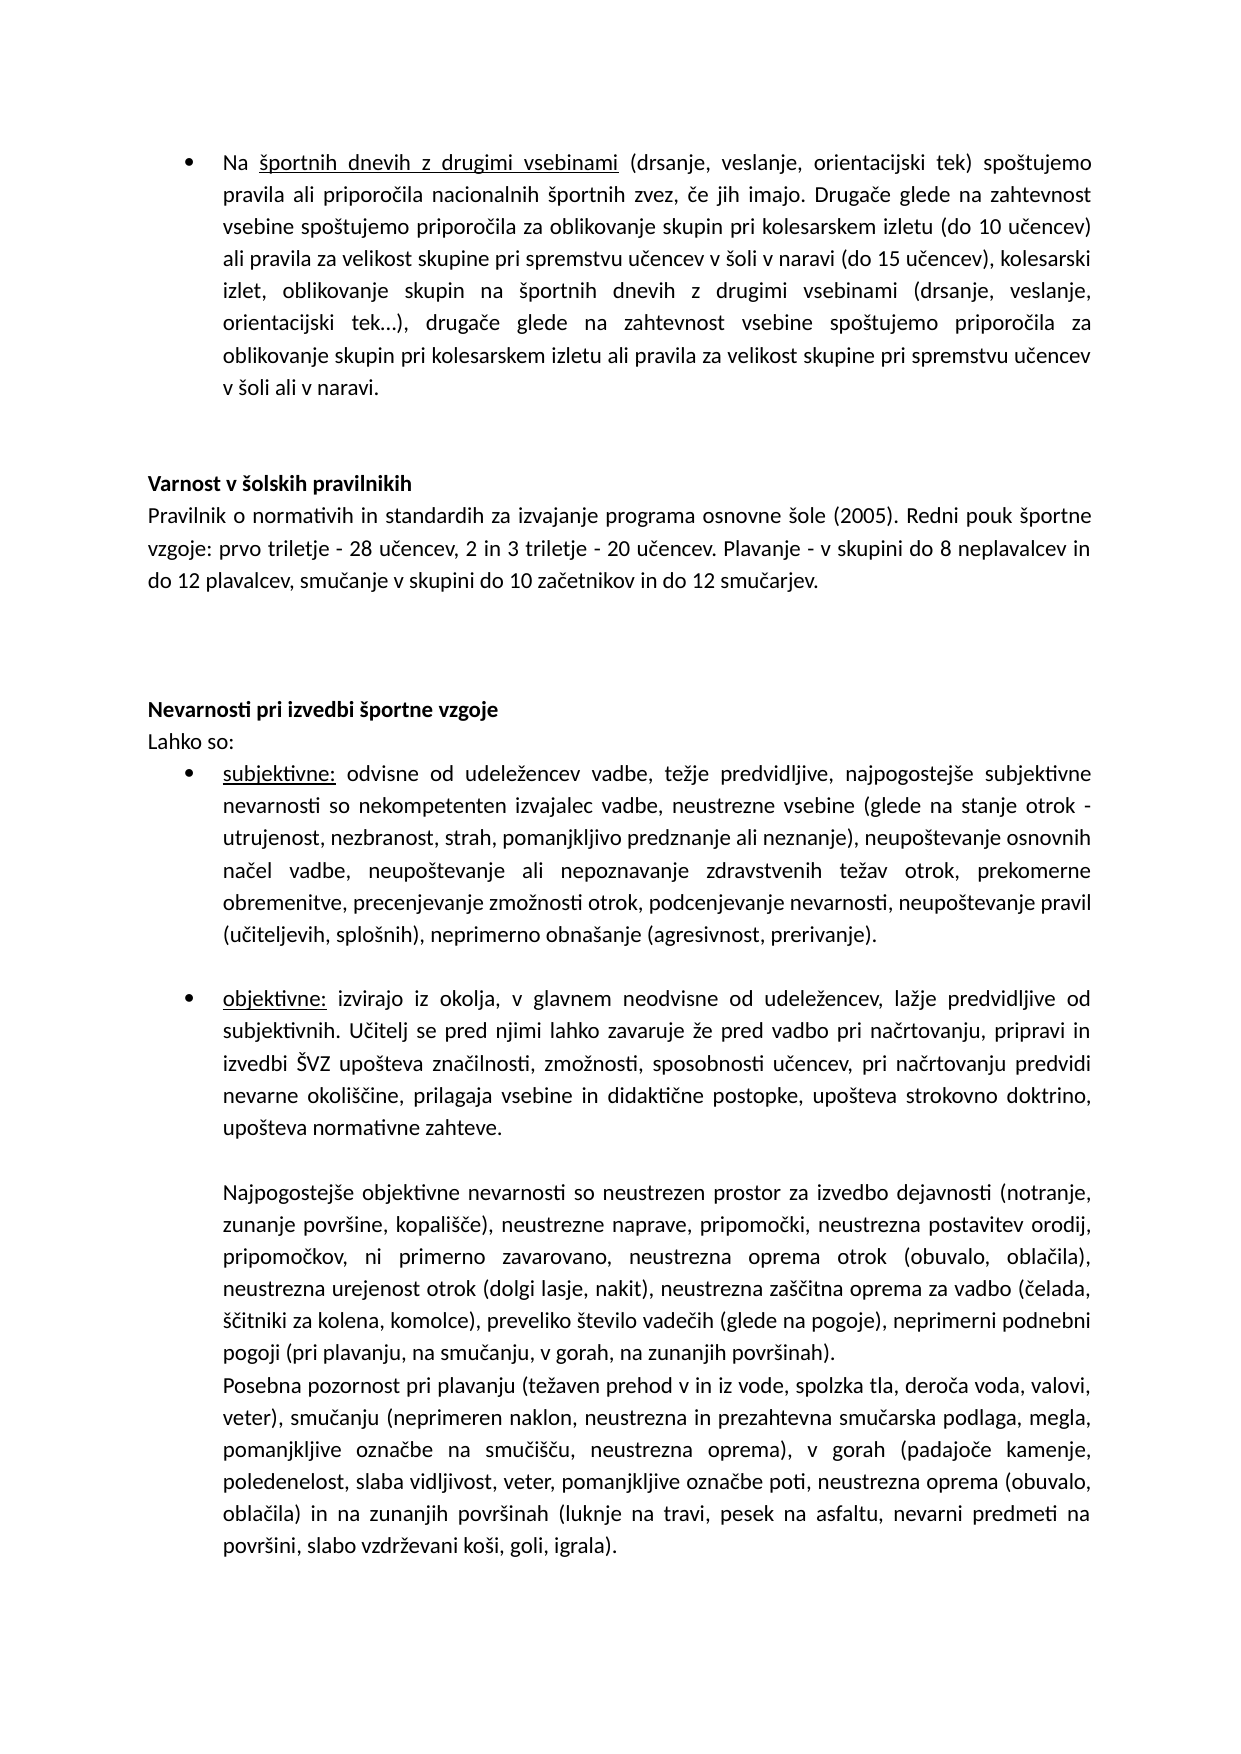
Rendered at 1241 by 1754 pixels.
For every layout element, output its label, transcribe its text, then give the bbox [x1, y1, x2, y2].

text Varnost v šolskih pravilnikih [148, 469, 1093, 497]
list Na športnih dnevih z drugimi vsebinami (drsanje, veslanje, orientacijski tek) spoštujemo pravila ali priporočila nacionalnih športnih zvez, če jih imajo. Drugače glede na zahtevnost vsebine spoštujemo priporočila za oblikovanje skupin pri kolesarskem izletu (do 10 učencev) ali pravila za velikost skupine pri spremstvu učencev v šoli v naravi (do 15 učencev), kolesarski izlet, oblikovanje skupin na športnih dnevih z drugimi vsebinami (drsanje, veslanje, orientacijski tek…), drugače glede na zahtevnost vsebine spoštujemo priporočila za oblikovanje skupin pri kolesarskem izletu ali pravila za velikost skupine pri spremstvu učencev v šoli ali v naravi. [185, 148, 1093, 401]
list objektivne: izvirajo iz okolja, v glavnem neodvisne od udeležencev, lažje predvidljive od subjektivnih. Učitelj se pred njimi lahko zavaruje že pred vadbo pri načrtovanju, pripravi in izvedbi ŠVZ upošteva značilnosti, zmožnosti, sposobnosti učencev, pri načrtovanju predvidi nevarne okoliščine, prilagaja vsebine in didaktične postopke, upošteva strokovno doktrino, upošteva normativne zahteve. [185, 984, 1093, 1141]
text Lahko so: [148, 727, 1093, 755]
text Pravilnik o normativih in standardih za izvajanje programa osnovne šole (2005). Redni pouk športne vzgoje: prvo triletje - 28 učencev, 2 in 3 triletje - 20 učencev. Plavanje - v skupini do 8 neplavalcev in do 12 plavalcev, smučanje v skupini do 10 začetnikov in do 12 smučarjev. [148, 502, 1093, 594]
text Nevarnosti pri izvedbi športne vzgoje [148, 695, 1093, 723]
list Posebna pozornost pri plavanju (težaven prehod v in iz vode, spolzka tla, deroča voda, valovi, veter), smučanju (neprimeren naklon, neustrezna in prezahtevna smučarska podlaga, megla, pomanjkljive označbe na smučišču, neustrezna oprema), v gorah (padajoče kamenje, poledenelost, slaba vidljivost, veter, pomanjkljive označbe poti, neustrezna oprema (obuvalo, oblačila) in na zunanjih površinah (luknje na travi, pesek na asfaltu, nevarni predmeti na površini, slabo vzdrževani koši, goli, igrala). [223, 1371, 1093, 1560]
list subjektivne: odvisne od udeležencev vadbe, težje predvidljive, najpogostejše subjektivne nevarnosti so nekompetenten izvajalec vadbe, neustrezne vsebine (glede na stanje otrok - utrujenost, nezbranost, strah, pomanjkljivo predznanje ali neznanje), neupoštevanje osnovnih načel vadbe, neupoštevanje ali nepoznavanje zdravstvenih težav otrok, prekomerne obremenitve, precenjevanje zmožnosti otrok, podcenjevanje nevarnosti, neupoštevanje pravil (učiteljevih, splošnih), neprimerno obnašanje (agresivnost, prerivanje). [185, 759, 1093, 948]
list Najpogostejše objektivne nevarnosti so neustrezen prostor za izvedbo dejavnosti (notranje, zunanje površine, kopališče), neustrezne naprave, pripomočki, neustrezna postavitev orodij, pripomočkov, ni primerno zavarovano, neustrezna oprema otrok (obuvalo, oblačila), neustrezna urejenost otrok (dolgi lasje, nakit), neustrezna zaščitna oprema za vadbo (čelada, ščitniki za kolena, komolce), preveliko število vadečih (glede na pogoje), neprimerni podnebni pogoji (pri plavanju, na smučanju, v gorah, na zunanjih površinah). [223, 1178, 1093, 1367]
